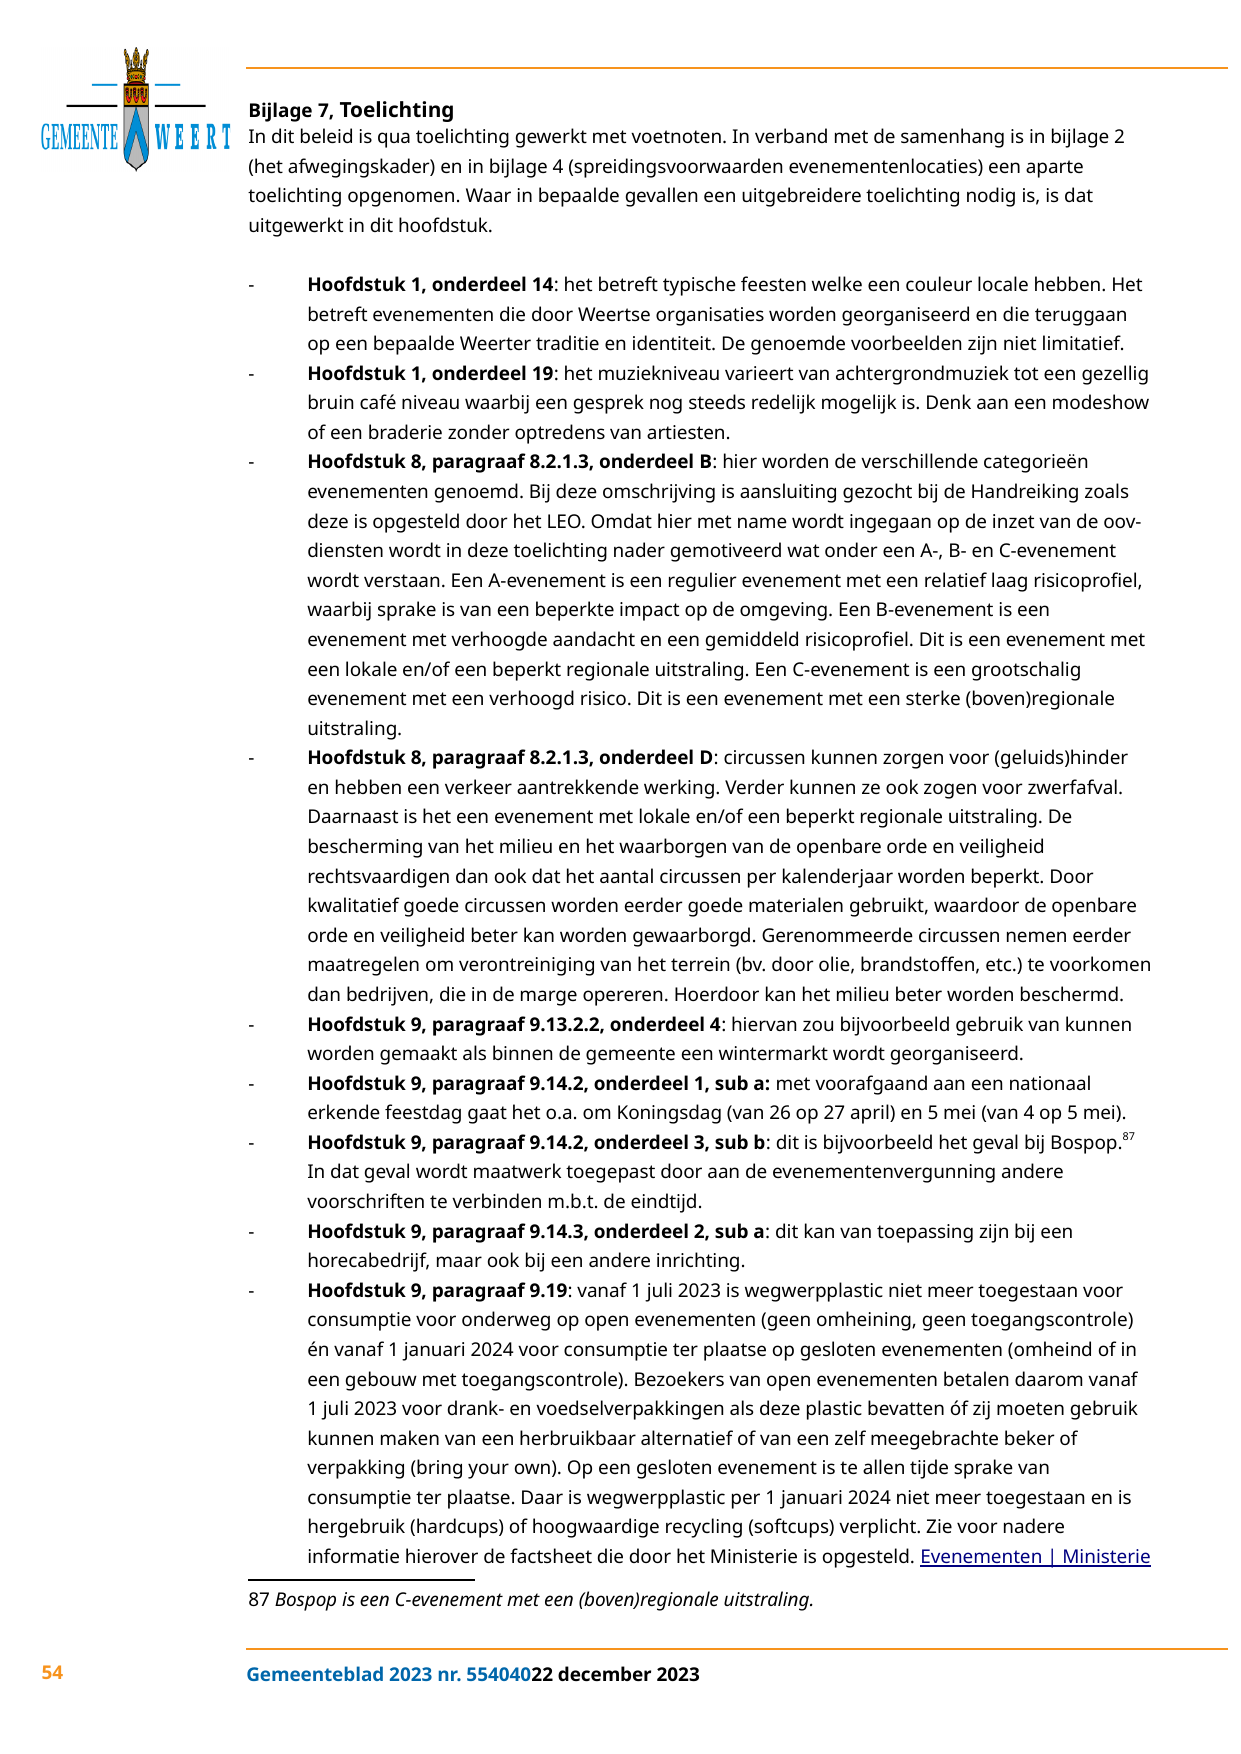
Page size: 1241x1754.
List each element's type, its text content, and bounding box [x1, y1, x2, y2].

list Hoofdstuk 8, paragraaf 8.2.1.3, onderdeel B: hier worden de verschillende categorieën evenementen genoemd. Bij deze omschrijving is aansluiting gezocht bij de Handreiking zoals deze is opgesteld door het LEO. Omdat hier met name wordt ingegaan op de inzet van de oov-diensten wordt in deze toelichting nader gemotiveerd wat onder een A-, B- en C-evenement wordt verstaan. Een A-evenement is een regulier evenement met een relatief laag risicoprofiel, waarbij sprake is van een beperkte impact op de omgeving. Een B-evenement is een evenement met verhoogde aandacht en een gemiddeld risicoprofiel. Dit is een evenement met een lokale en/of een beperkt regionale uitstraling. Een C-evenement is een grootschalig evenement met een verhoogd risico. Dit is een evenement met een sterke (boven)regionale uitstraling. [248, 449, 1152, 741]
list Hoofdstuk 1, onderdeel 14: het betreft typische feesten welke een couleur locale hebben. Het betreft evenementen die door Weertse organisaties worden georganiseerd en die teruggaan op een bepaalde Weerter traditie en identiteit. De genoemde voorbeelden zijn niet limitatief. [248, 271, 1152, 356]
list Hoofdstuk 9, paragraaf 9.14.2, onderdeel 1, sub a: met voorafgaand aan een nationaal erkende feestdag gaat het o.a. om Koningsdag (van 26 op 27 april) en 5 mei (van 4 op 5 mei). [248, 1070, 1152, 1125]
list Bospop is een C-evenement met een (boven)regionale uitstraling. [248, 1586, 1152, 1612]
picture [41, 47, 231, 172]
list Hoofdstuk 9, paragraaf 9.19: vanaf 1 juli 2023 is wegwerpplastic niet meer toegestaan voor consumptie voor onderweg op open evenementen (geen omheining, geen toegangscontrole) én vanaf 1 januari 2024 voor consumptie ter plaatse op gesloten evenementen (omheind of in een gebouw met toegangscontrole). Bezoekers van open evenementen betalen daarom vanaf 1 juli 2023 voor drank- en voedselverpakkingen als deze plastic bevatten óf zij moeten gebruik kunnen maken van een herbruikbaar alternatief of van een zelf meegebrachte beker of verpakking (bring your own). Op een gesloten evenement is te allen tijde sprake van consumptie ter plaatse. Daar is wegwerpplastic per 1 januari 2024 niet meer toegestaan en is hergebruik (hardcups) of hoogwaardige recycling (softcups) verplicht. Zie voor nadere informatie hierover de factsheet die door het Ministerie is opgesteld. Evenementen | Ministerie [248, 1277, 1152, 1569]
text In dit beleid is qua toelichting gewerkt met voetnoten. In verband met de samenhang is in bijlage 2 (het afwegingskader) en in bijlage 4 (spreidingsvoorwaarden evenementenlocaties) een aparte toelichting opgenomen. Waar in bepaalde gevallen een uitgebreidere toelichting nodig is, is dat uitgewerkt in dit hoofdstuk. [248, 123, 1152, 238]
list Hoofdstuk 9, paragraaf 9.14.2, onderdeel 3, sub b: dit is bijvoorbeeld het geval bij Bospop. In dat geval wordt maatwerk toegepast door aan de evenementenvergunning andere voorschriften te verbinden m.b.t. de eindtijd. [248, 1129, 1152, 1214]
list Hoofdstuk 9, paragraaf 9.14.3, onderdeel 2, sub a: dit kan van toepassing zijn bij een horecabedrijf, maar ook bij een andere inrichting. [248, 1218, 1152, 1273]
list Hoofdstuk 9, paragraaf 9.13.2.2, onderdeel 4: hiervan zou bijvoorbeeld gebruik van kunnen worden gemaakt als binnen de gemeente een wintermarkt wordt georganiseerd. [248, 1011, 1152, 1066]
text Bijlage 7, Toelichting [248, 95, 1152, 123]
list Hoofdstuk 1, onderdeel 19: het muziekniveau varieert van achtergrondmuziek tot een gezellig bruin café niveau waarbij een gesprek nog steeds redelijk mogelijk is. Denk aan een modeshow of een braderie zonder optredens van artiesten. [248, 360, 1152, 445]
list Hoofdstuk 8, paragraaf 8.2.1.3, onderdeel D: circussen kunnen zorgen voor (geluids)hinder en hebben een verkeer aantrekkende werking. Verder kunnen ze ook zogen voor zwerfafval. Daarnaast is het een evenement met lokale en/of een beperkt regionale uitstraling. De bescherming van het milieu en het waarborgen van de openbare orde en veiligheid rechtsvaardigen dan ook dat het aantal circussen per kalenderjaar worden beperkt. Door kwalitatief goede circussen worden eerder goede materialen gebruikt, waardoor de openbare orde en veiligheid beter kan worden gewaarborgd. Gerenommeerde circussen nemen eerder maatregelen om verontreiniging van het terrein (bv. door olie, brandstoffen, etc.) te voorkomen dan bedrijven, die in de marge opereren. Hoerdoor kan het milieu beter worden beschermd. [248, 744, 1152, 1007]
